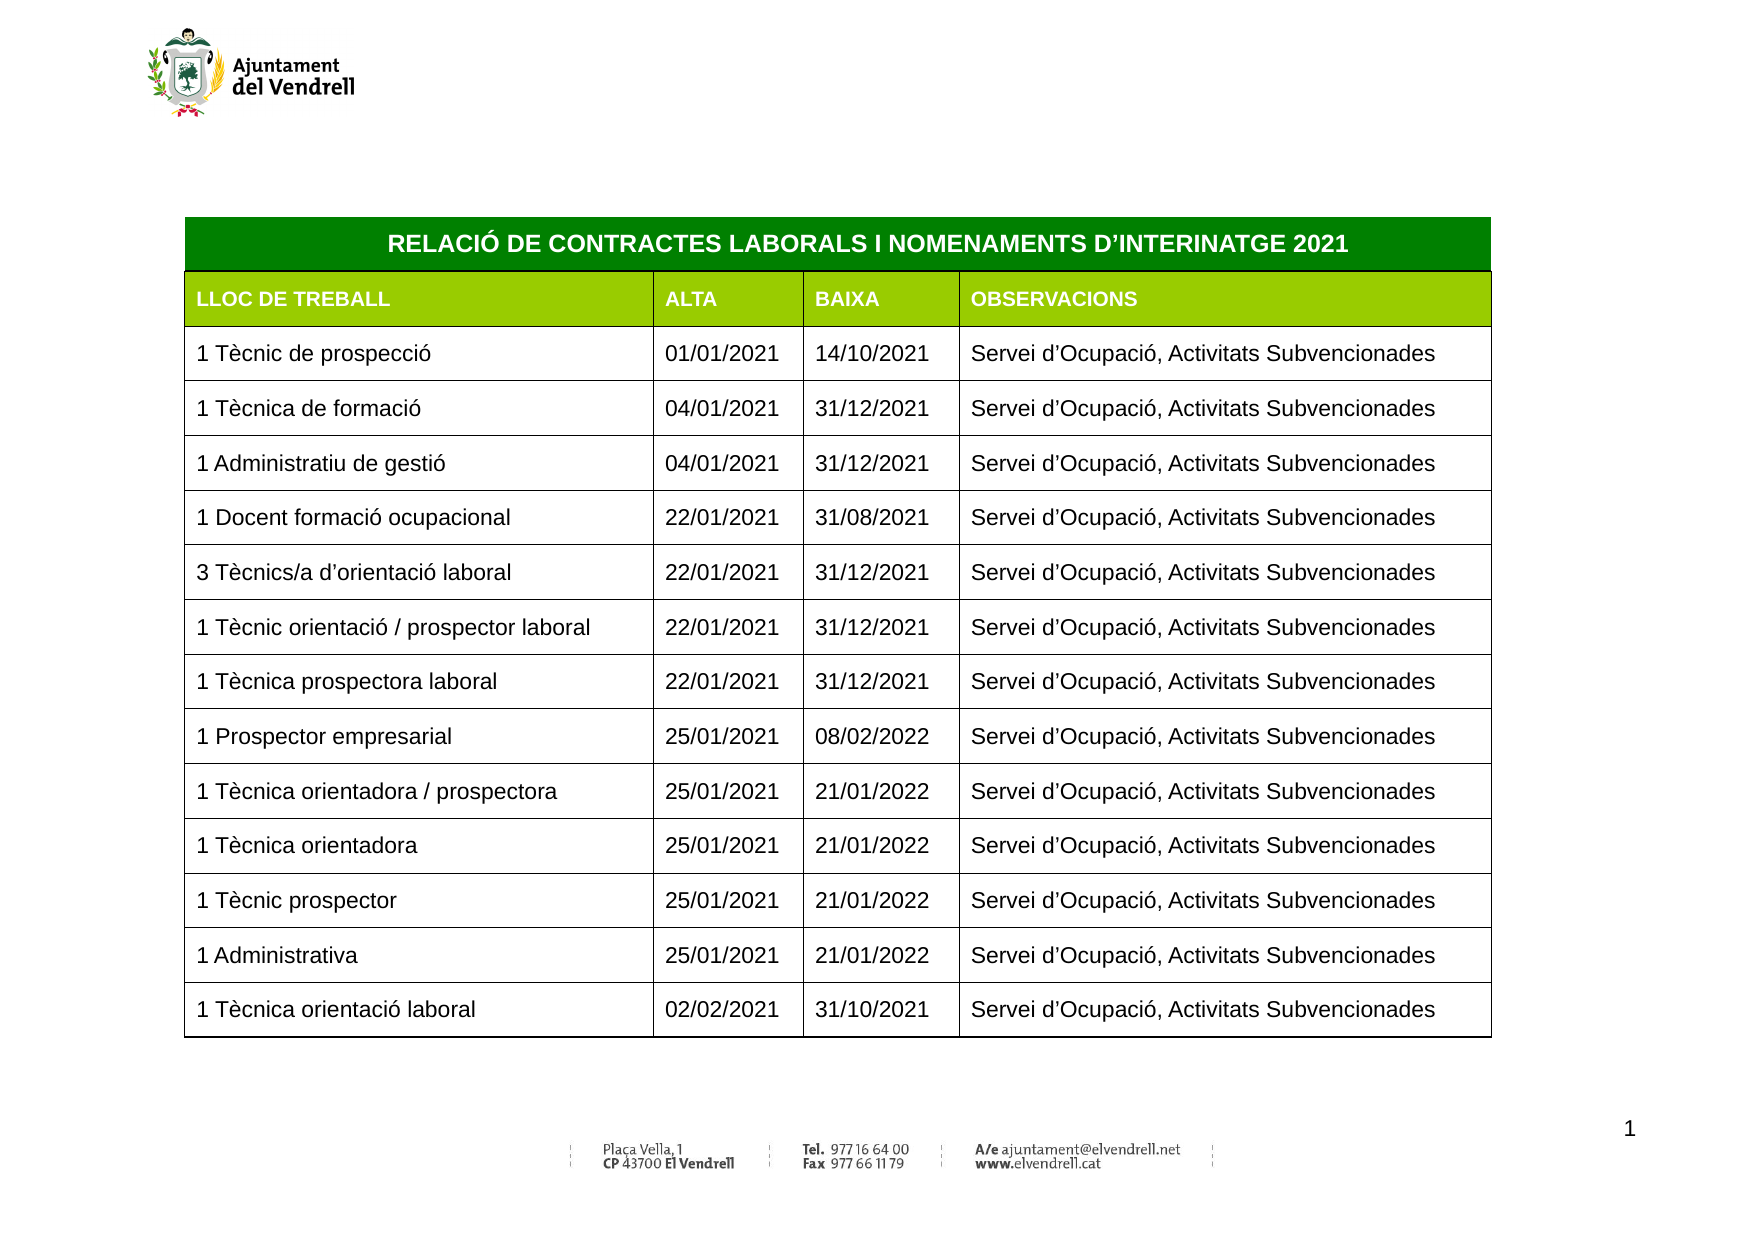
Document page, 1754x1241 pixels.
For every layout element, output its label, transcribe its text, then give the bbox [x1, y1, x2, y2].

table_cell 1 Tècnica orientadora / prospectora [185, 764, 653, 818]
table_cell 22/01/2021 [654, 545, 803, 599]
table_cell 31/12/2021 [804, 600, 959, 654]
table_cell 25/01/2021 [654, 874, 803, 927]
table_cell 22/01/2021 [654, 491, 803, 544]
table_cell 25/01/2021 [654, 819, 803, 872]
table_cell 1 Administrativa [185, 928, 653, 982]
table_cell Servei d’Ocupació, Activitats Subvencionades [960, 600, 1491, 654]
table_cell Servei d’Ocupació, Activitats Subvencionades [960, 928, 1491, 982]
table_cell Servei d’Ocupació, Activitats Subvencionades [960, 545, 1491, 599]
table_header OBSERVACIONS [960, 272, 1491, 326]
table_cell 31/08/2021 [804, 491, 959, 544]
table_cell 31/12/2021 [804, 545, 959, 599]
table_cell Servei d’Ocupació, Activitats Subvencionades [960, 436, 1491, 489]
table_cell 1 Tècnic orientació / prospector laboral [185, 600, 653, 654]
table_cell 01/01/2021 [654, 327, 803, 380]
table_cell 1 Tècnic prospector [185, 874, 653, 927]
table_cell Servei d’Ocupació, Activitats Subvencionades [960, 327, 1491, 380]
table_cell 1 Tècnica prospectora laboral [185, 655, 653, 708]
table_cell Servei d’Ocupació, Activitats Subvencionades [960, 709, 1491, 763]
table_cell 22/01/2021 [654, 655, 803, 708]
table_cell 1 Tècnica de formació [185, 381, 653, 435]
table_cell Servei d’Ocupació, Activitats Subvencionades [960, 655, 1491, 708]
table_cell Servei d’Ocupació, Activitats Subvencionades [960, 983, 1491, 1036]
table_cell Servei d’Ocupació, Activitats Subvencionades [960, 491, 1491, 544]
table_header LLOC DE TREBALL [185, 272, 653, 326]
table_cell 21/01/2022 [804, 928, 959, 982]
table_cell 04/01/2021 [654, 436, 803, 489]
table_cell 21/01/2022 [804, 764, 959, 818]
table_header RELACIÓ DE CONTRACTES LABORALS I NOMENAMENTS D’INTERINATGE 2021 [185, 217, 1491, 270]
table_cell 1 Prospector empresarial [185, 709, 653, 763]
table_cell 1 Tècnic de prospecció [185, 327, 653, 380]
table_cell 08/02/2022 [804, 709, 959, 763]
table_cell Servei d’Ocupació, Activitats Subvencionades [960, 764, 1491, 818]
table_cell 1 Tècnica orientació laboral [185, 983, 653, 1036]
table_cell 22/01/2021 [654, 600, 803, 654]
table_cell Servei d’Ocupació, Activitats Subvencionades [960, 874, 1491, 927]
table_cell 21/01/2022 [804, 819, 959, 872]
table_cell 02/02/2021 [654, 983, 803, 1036]
table_cell 31/12/2021 [804, 381, 959, 435]
table_cell 21/01/2022 [804, 874, 959, 927]
table_cell 25/01/2021 [654, 709, 803, 763]
table_cell 31/10/2021 [804, 983, 959, 1036]
table_cell 1 Tècnica orientadora [185, 819, 653, 872]
table_cell Servei d’Ocupació, Activitats Subvencionades [960, 381, 1491, 435]
table_cell Servei d’Ocupació, Activitats Subvencionades [960, 819, 1491, 872]
table_cell 14/10/2021 [804, 327, 959, 380]
table_cell 1 Docent formació ocupacional [185, 491, 653, 544]
table_cell 25/01/2021 [654, 764, 803, 818]
table_cell 31/12/2021 [804, 655, 959, 708]
table_cell 25/01/2021 [654, 928, 803, 982]
table_header ALTA [654, 272, 803, 326]
table_cell 04/01/2021 [654, 381, 803, 435]
table_cell 3 Tècnics/a d’orientació laboral [185, 545, 653, 599]
table_cell 1 Administratiu de gestió [185, 436, 653, 489]
table_cell 31/12/2021 [804, 436, 959, 489]
table_header BAIXA [804, 272, 959, 326]
